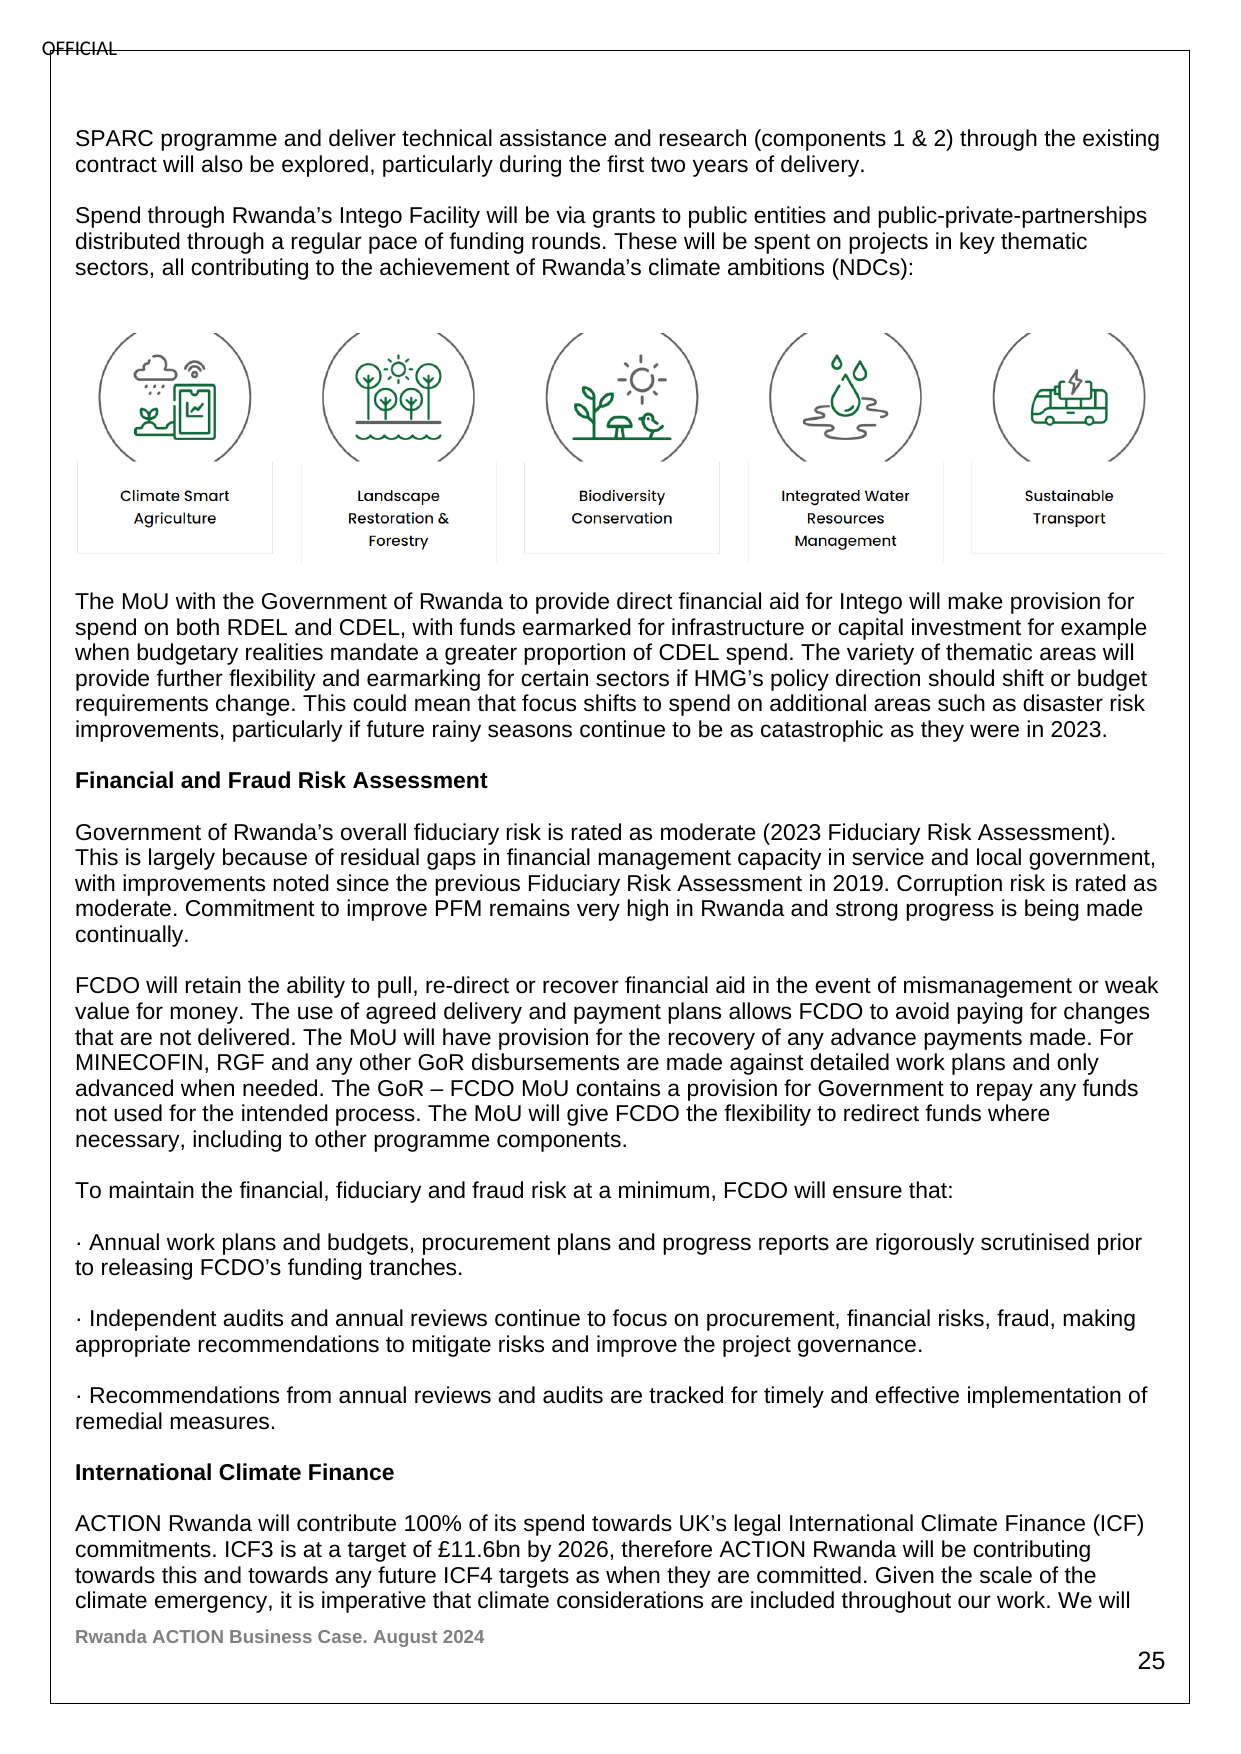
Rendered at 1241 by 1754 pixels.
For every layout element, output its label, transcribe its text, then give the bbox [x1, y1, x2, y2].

text FCDO will retain the ability to pull, re-direct or recover financial aid in the event of mismanagement or weak value for money. The use of agreed delivery and payment plans allows FCDO to avoid paying for changes that are not delivered. The MoU will have provision for the recovery of any advance payments made. For MINECOFIN, RGF and any other GoR disbursements are made against detailed work plans and only advanced when needed. The GoR – FCDO MoU contains a provision for Government to repay any funds not used for the intended process. The MoU will give FCDO the flexibility to redirect funds where necessary, including to other programme components. [75, 973, 1165, 1152]
text Spend through Rwanda’s Intego Facility will be via grants to public entities and public-private-partnerships distributed through a regular pace of funding rounds. These will be spent on projects in key thematic sectors, all contributing to the achievement of Rwanda’s climate ambitions (NDCs): [75, 203, 1165, 280]
text Government of Rwanda’s overall fiduciary risk is rated as moderate (2023 Fiduciary Risk Assessment). This is largely because of residual gaps in financial management capacity in service and local government, with improvements noted since the previous Fiduciary Risk Assessment in 2019. Corruption risk is rated as moderate. Commitment to improve PFM remains very high in Rwanda and strong progress is being made continually. [75, 819, 1165, 947]
text · Recommendations from annual reviews and audits are tracked for timely and effective implementation of remedial measures. [75, 1383, 1165, 1434]
text International Climate Finance [75, 1460, 1165, 1485]
text SPARC programme and deliver technical assistance and research (components 1 & 2) through the existing contract will also be explored, particularly during the first two years of delivery. [75, 126, 1165, 177]
text To maintain the financial, fiduciary and fraud risk at a minimum, FCDO will ensure that: [75, 1178, 1165, 1203]
picture [75, 305, 1166, 563]
text ACTION Rwanda will contribute 100% of its spend towards UK’s legal International Climate Finance (ICF) commitments. ICF3 is at a target of £11.6bn by 2026, therefore ACTION Rwanda will be contributing towards this and towards any future ICF4 targets as when they are committed. Given the scale of the climate emergency, it is imperative that climate considerations are included throughout our work. We will [75, 1511, 1165, 1613]
text · Independent audits and annual reviews continue to focus on procurement, financial risks, fraud, making appropriate recommendations to mitigate risks and improve the project governance. [75, 1306, 1165, 1357]
text Financial and Fraud Risk Assessment [75, 768, 1165, 793]
text The MoU with the Government of Rwanda to provide direct financial aid for Intego will make provision for spend on both RDEL and CDEL, with funds earmarked for infrastructure or capital investment for example when budgetary realities mandate a greater proportion of CDEL spend. The variety of thematic areas will provide further flexibility and earmarking for certain sectors if HMG’s policy direction should shift or budget requirements change. This could mean that focus shifts to spend on additional areas such as disaster risk improvements, particularly if future rainy seasons continue to be as catastrophic as they were in 2023. [75, 588, 1165, 742]
text · Annual work plans and budgets, procurement plans and progress reports are rigorously scrutinised prior to releasing FCDO’s funding tranches. [75, 1229, 1165, 1280]
